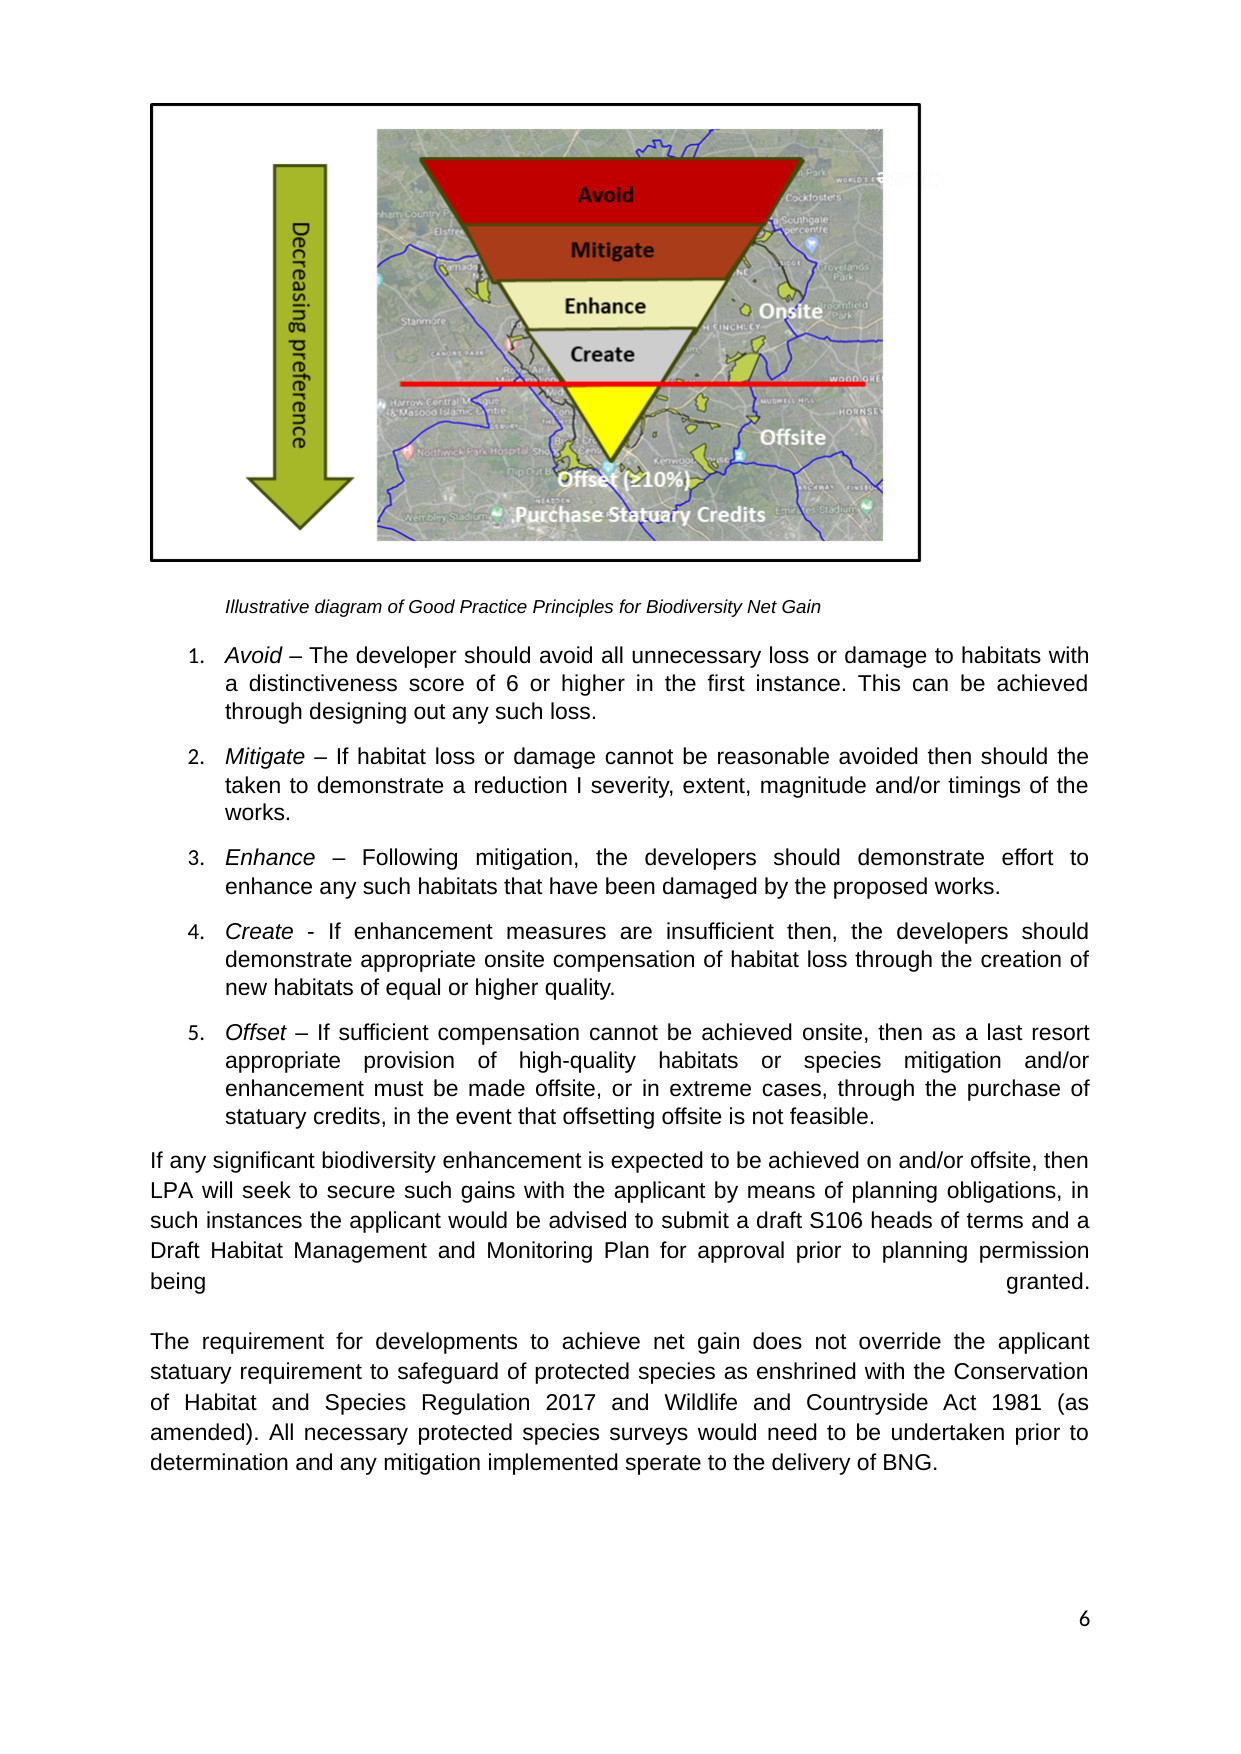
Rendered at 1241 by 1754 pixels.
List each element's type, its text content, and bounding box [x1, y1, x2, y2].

list Avoid – The developer should avoid all unnecessary loss or damage to habitats with a distinctiveness score of 6 or higher in the first instance. This can be achieved through designing out any such loss. [187, 641, 1090, 724]
list Create - If enhancement measures are insufficient then, the developers should demonstrate appropriate onsite compensation of habitat loss through the creation of new habitats of equal or higher quality. [187, 917, 1090, 1000]
text If any significant biodiversity enhancement is expected to be achieved on and/or offsite, then LPA will seek to secure such gains with the applicant by means of planning obligations, in such instances the applicant would be advised to submit a draft S106 heads of terms and a Draft Habitat Management and Monitoring Plan for approval prior to planning permission being granted. The requirement for developments to achieve net gain does not override the applicant statuary requirement to safeguard of protected species as enshrined with the Conservation of Habitat and Species Regulation 2017 and Wildlife and Countryside Act 1981 (as amended). All necessary protected species surveys would need to be undertaken prior to determination and any mitigation implemented sperate to the delivery of BNG. [150, 1147, 1090, 1475]
list Enhance – Following mitigation, the developers should demonstrate effort to enhance any such habitats that have been damaged by the proposed works. [187, 843, 1090, 899]
list Offset – If sufficient compensation cannot be achieved onsite, then as a last resort appropriate provision of high-quality habitats or species mitigation and/or enhancement must be made offsite, or in extreme cases, through the purchase of statuary credits, in the event that offsetting offsite is not feasible. [187, 1018, 1090, 1129]
text Illustrative diagram of Good Practice Principles for Biodiversity Net Gain [150, 596, 1090, 617]
list Mitigate – If habitat loss or damage cannot be reasonable avoided then should the taken to demonstrate a reduction I severity, extent, magnitude and/or timings of the works. [187, 742, 1090, 826]
